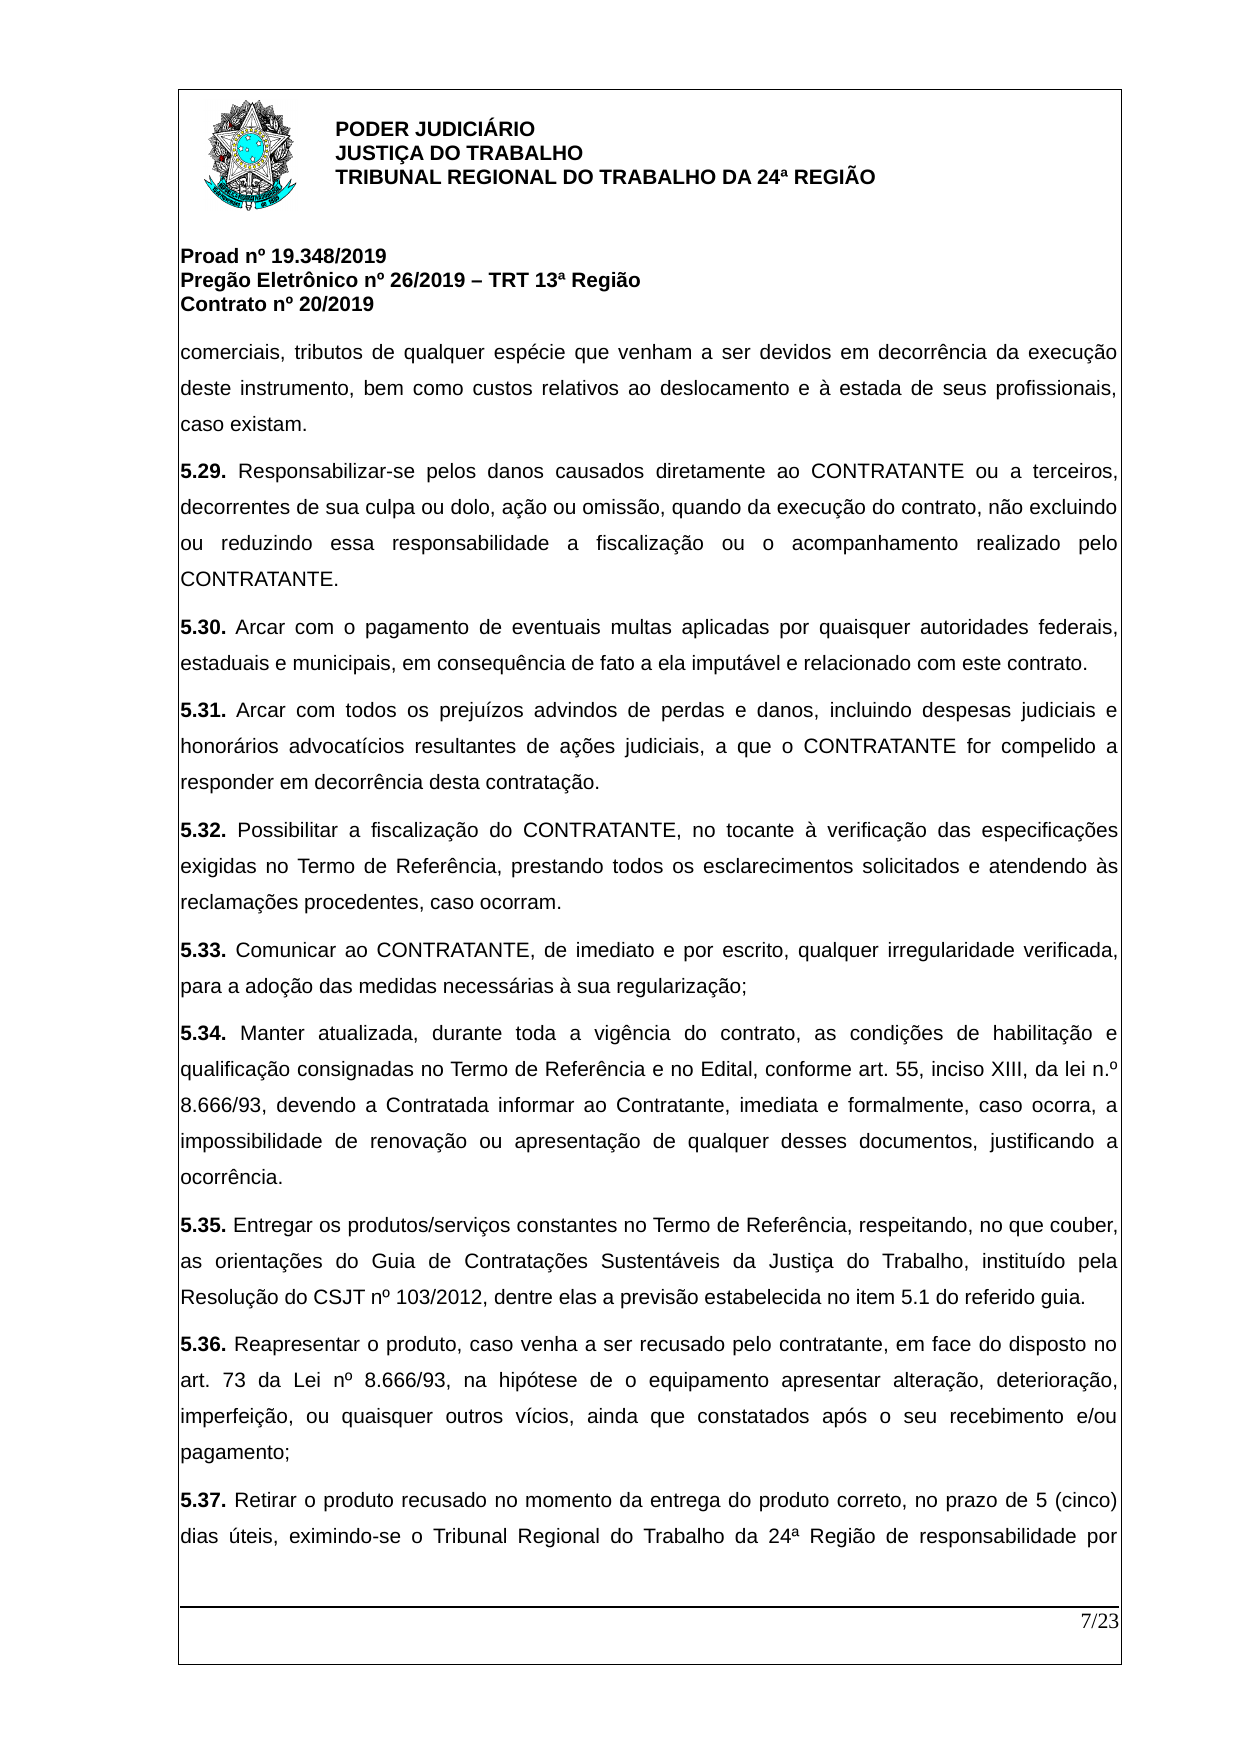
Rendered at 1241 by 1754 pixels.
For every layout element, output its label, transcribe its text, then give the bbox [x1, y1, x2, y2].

text 5.33. Comunicar ao CONTRATANTE, de imediato e por escrito, qualquer irregularidade verificada, para a adoção das medidas necessárias à sua regularização; [180, 937, 1119, 997]
text 5.35. Entregar os produtos/serviços constantes no Termo de Referência, respeitando, no que couber, as orientações do Guia de Contratações Sustentáveis da Justiça do Trabalho, instituído pela Resolução do CSJT nº 103/2012, dentre elas a previsão estabelecida no item 5.1 do referido guia. [180, 1213, 1119, 1308]
text comerciais, tributos de qualquer espécie que venham a ser devidos em decorrência da execução deste instrumento, bem como custos relativos ao deslocamento e à estada de seus profissionais, caso existam. [180, 339, 1119, 435]
text 5.34. Manter atualizada, durante toda a vigência do contrato, as condições de habilitação e qualificação consignadas no Termo de Referência e no Edital, conforme art. 55, inciso XIII, da lei n.º 8.666/93, devendo a Contratada informar ao Contratante, imediata e formalmente, caso ocorra, a impossibilidade de renovação ou apresentação de qualquer desses documentos, justificando a ocorrência. [180, 1021, 1119, 1189]
picture [203, 99, 298, 211]
text 5.30. Arcar com o pagamento de eventuais multas aplicadas por quaisquer autoridades federais, estaduais e municipais, em consequência de fato a ela imputável e relacionado com este contrato. [180, 615, 1119, 674]
text 5.29. Responsabilizar-se pelos danos causados diretamente ao CONTRATANTE ou a terceiros, decorrentes de sua culpa ou dolo, ação ou omissão, quando da execução do contrato, não excluindo ou reduzindo essa responsabilidade a fiscalização ou o acompanhamento realizado pelo CONTRATANTE. [180, 459, 1119, 591]
text 5.36. Reapresentar o produto, caso venha a ser recusado pelo contratante, em face do disposto no art. 73 da Lei nº 8.666/93, na hipótese de o equipamento apresentar alteração, deterioração, imperfeição, ou quaisquer outros vícios, ainda que constatados após o seu recebimento e/ou pagamento; [180, 1332, 1119, 1464]
text 5.37. Retirar o produto recusado no momento da entrega do produto correto, no prazo de 5 (cinco) dias úteis, eximindo-se o Tribunal Regional do Trabalho da 24ª Região de responsabilidade por [180, 1488, 1119, 1548]
text 5.31. Arcar com todos os prejuízos advindos de perdas e danos, incluindo despesas judiciais e honorários advocatícios resultantes de ações judiciais, a que o CONTRATANTE for compelido a responder em decorrência desta contratação. [180, 698, 1119, 794]
text 5.32. Possibilitar a fiscalização do CONTRATANTE, no tocante à verificação das especificações exigidas no Termo de Referência, prestando todos os esclarecimentos solicitados e atendendo às reclamações procedentes, caso ocorram. [180, 818, 1119, 914]
